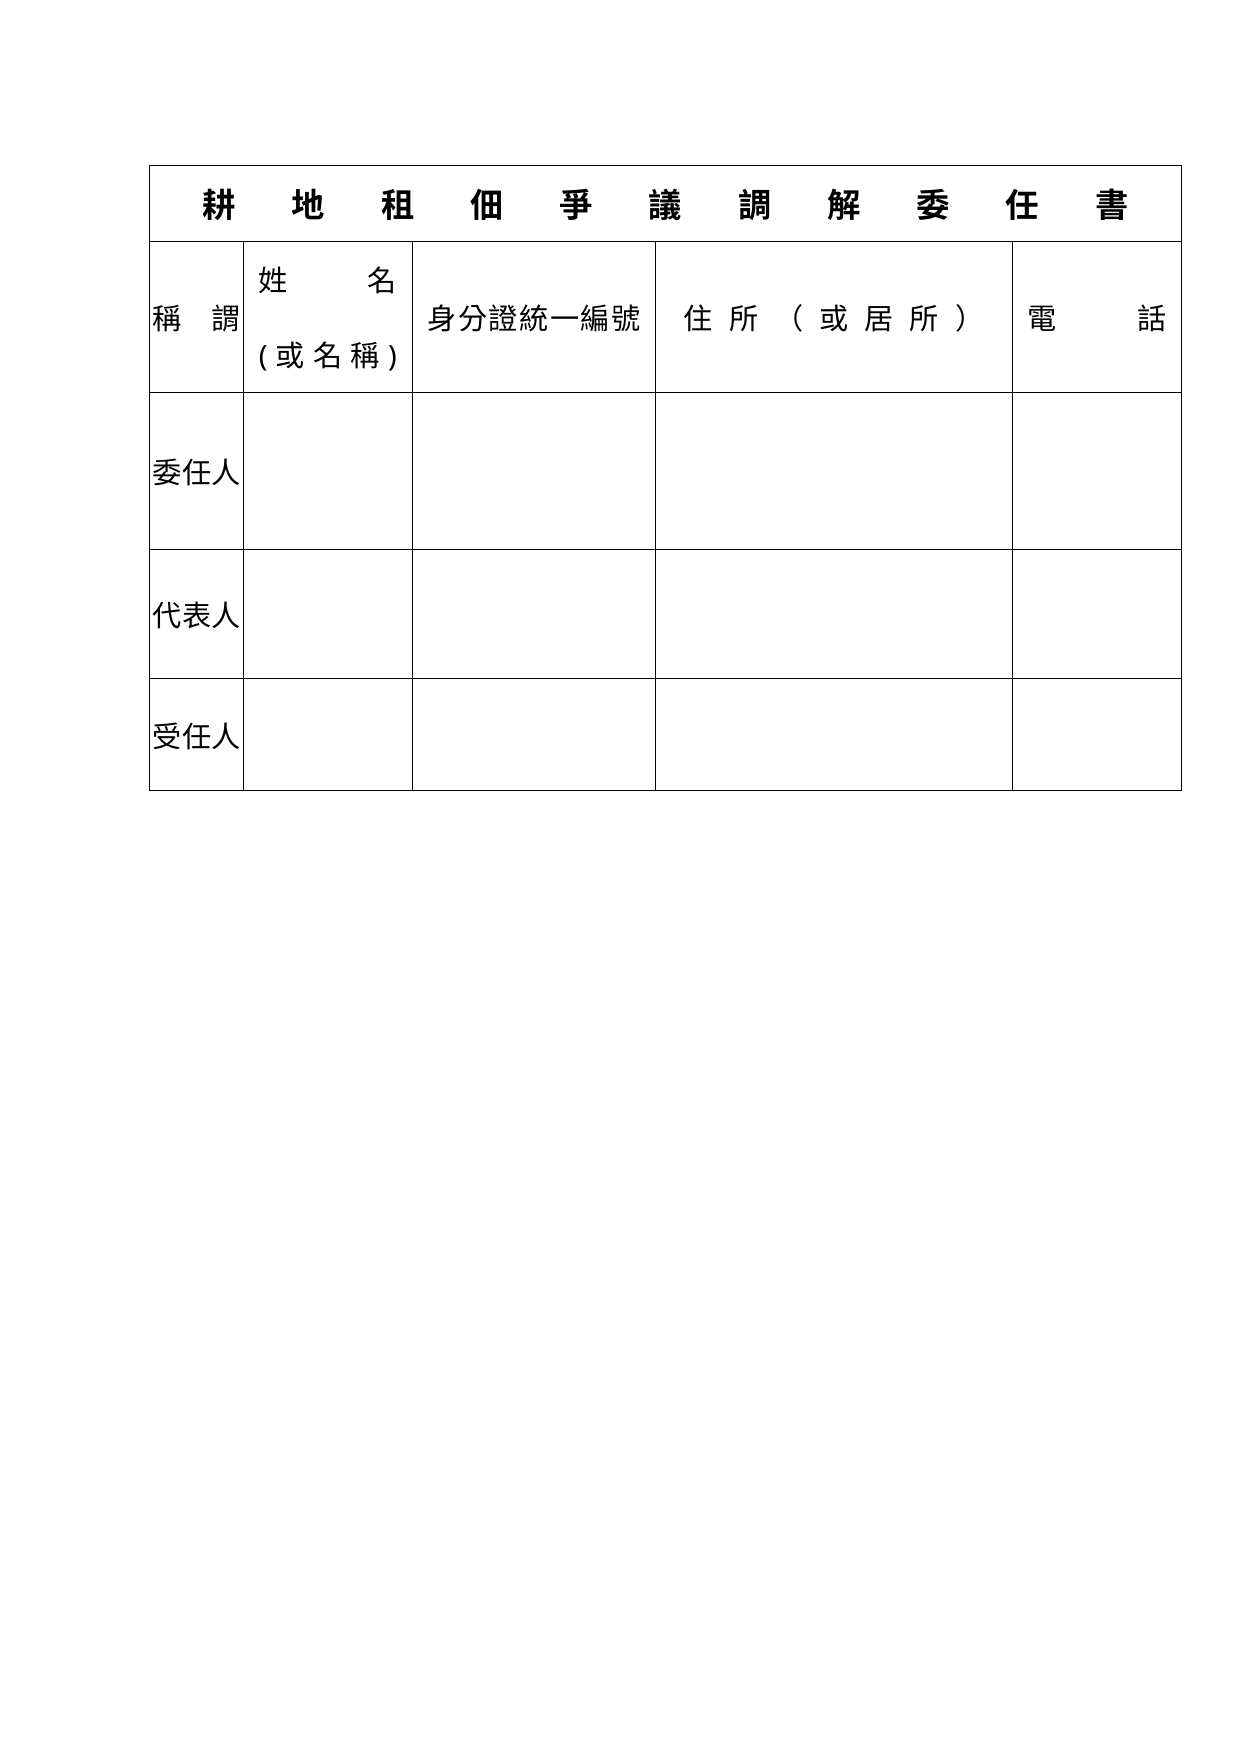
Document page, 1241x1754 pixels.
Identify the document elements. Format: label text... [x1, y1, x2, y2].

table_cell [244, 550, 412, 678]
table_cell [1013, 393, 1181, 548]
table_header 耕地租佃爭議調解委任書 [150, 166, 1181, 241]
table_cell 委任人 [150, 393, 243, 548]
table_cell 代表人 [150, 550, 243, 678]
table_cell 住所（或居所） [656, 242, 1012, 392]
table_cell [656, 679, 1012, 790]
table_cell [413, 679, 655, 790]
table_cell [1013, 679, 1181, 790]
table_cell 電話 [1013, 242, 1181, 392]
table_cell 身分證統一編號 [413, 242, 655, 392]
table_cell 稱謂 [150, 242, 243, 392]
table_cell 姓名 (或名稱) [244, 242, 412, 392]
table_cell [1013, 550, 1181, 678]
table_cell [413, 393, 655, 548]
table_cell [244, 679, 412, 790]
table_cell 受任人 [150, 679, 243, 790]
table_cell [656, 393, 1012, 548]
table_cell [244, 393, 412, 548]
table_cell [413, 550, 655, 678]
table_cell [656, 550, 1012, 678]
